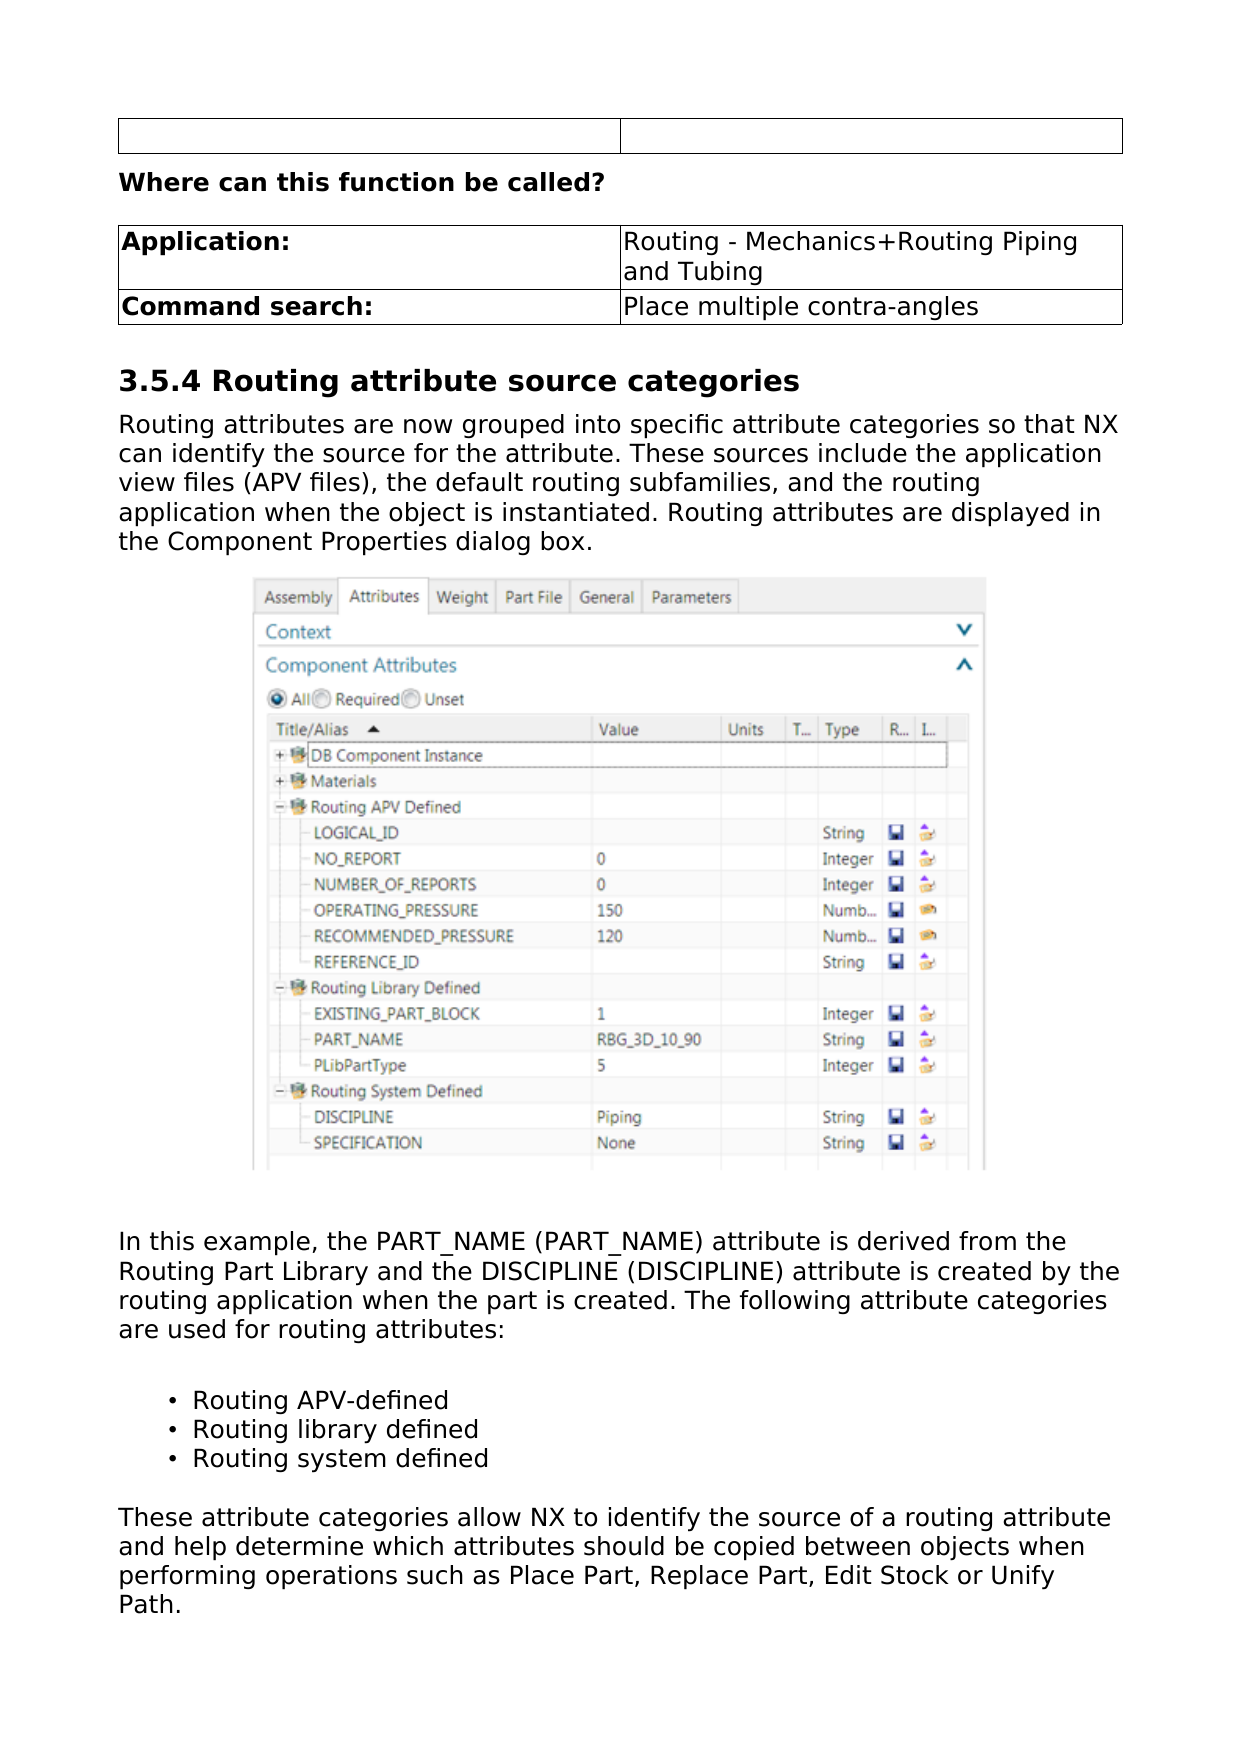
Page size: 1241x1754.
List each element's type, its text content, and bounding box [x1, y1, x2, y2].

list Routing APV-defined [177, 1386, 1122, 1415]
list Routing library defined [177, 1415, 1122, 1444]
table_header Application: [119, 226, 620, 289]
table_cell Place multiple contra-angles [621, 290, 1122, 324]
table_cell Command search: [119, 290, 620, 324]
list Routing system defined [177, 1444, 1122, 1474]
table_header Routing - Mechanics+Routing Piping and Tubing [621, 226, 1122, 289]
text In this example, the PART_NAME (PART_NAME) attribute is derived from the Routing Part Library and the DISCIPLINE (DISCIPLINE) attribute is created by the routing application when the part is created. The following attribute categories are used for routing attributes: [118, 1227, 1122, 1344]
table_header [119, 119, 620, 153]
text Where can this function be called? [118, 168, 1122, 197]
table_header [621, 119, 1122, 153]
subtitle 3.5.4 Routing attribute source categories [118, 364, 1122, 398]
text Routing attributes are now grouped into specific attribute categories so that NX can identify the source for the attribute. These sources include the application view files (APV files), the default routing subfamilies, and the routing application when the object is instantiated. Routing attributes are displayed in the Component Properties dialog box. [118, 410, 1122, 556]
text These attribute categories allow NX to identify the source of a routing attribute and help determine which attributes should be copied between objects when performing operations such as Place Part, Replace Part, Edit Stock or Unify Path. [118, 1503, 1122, 1620]
picture [245, 568, 995, 1186]
